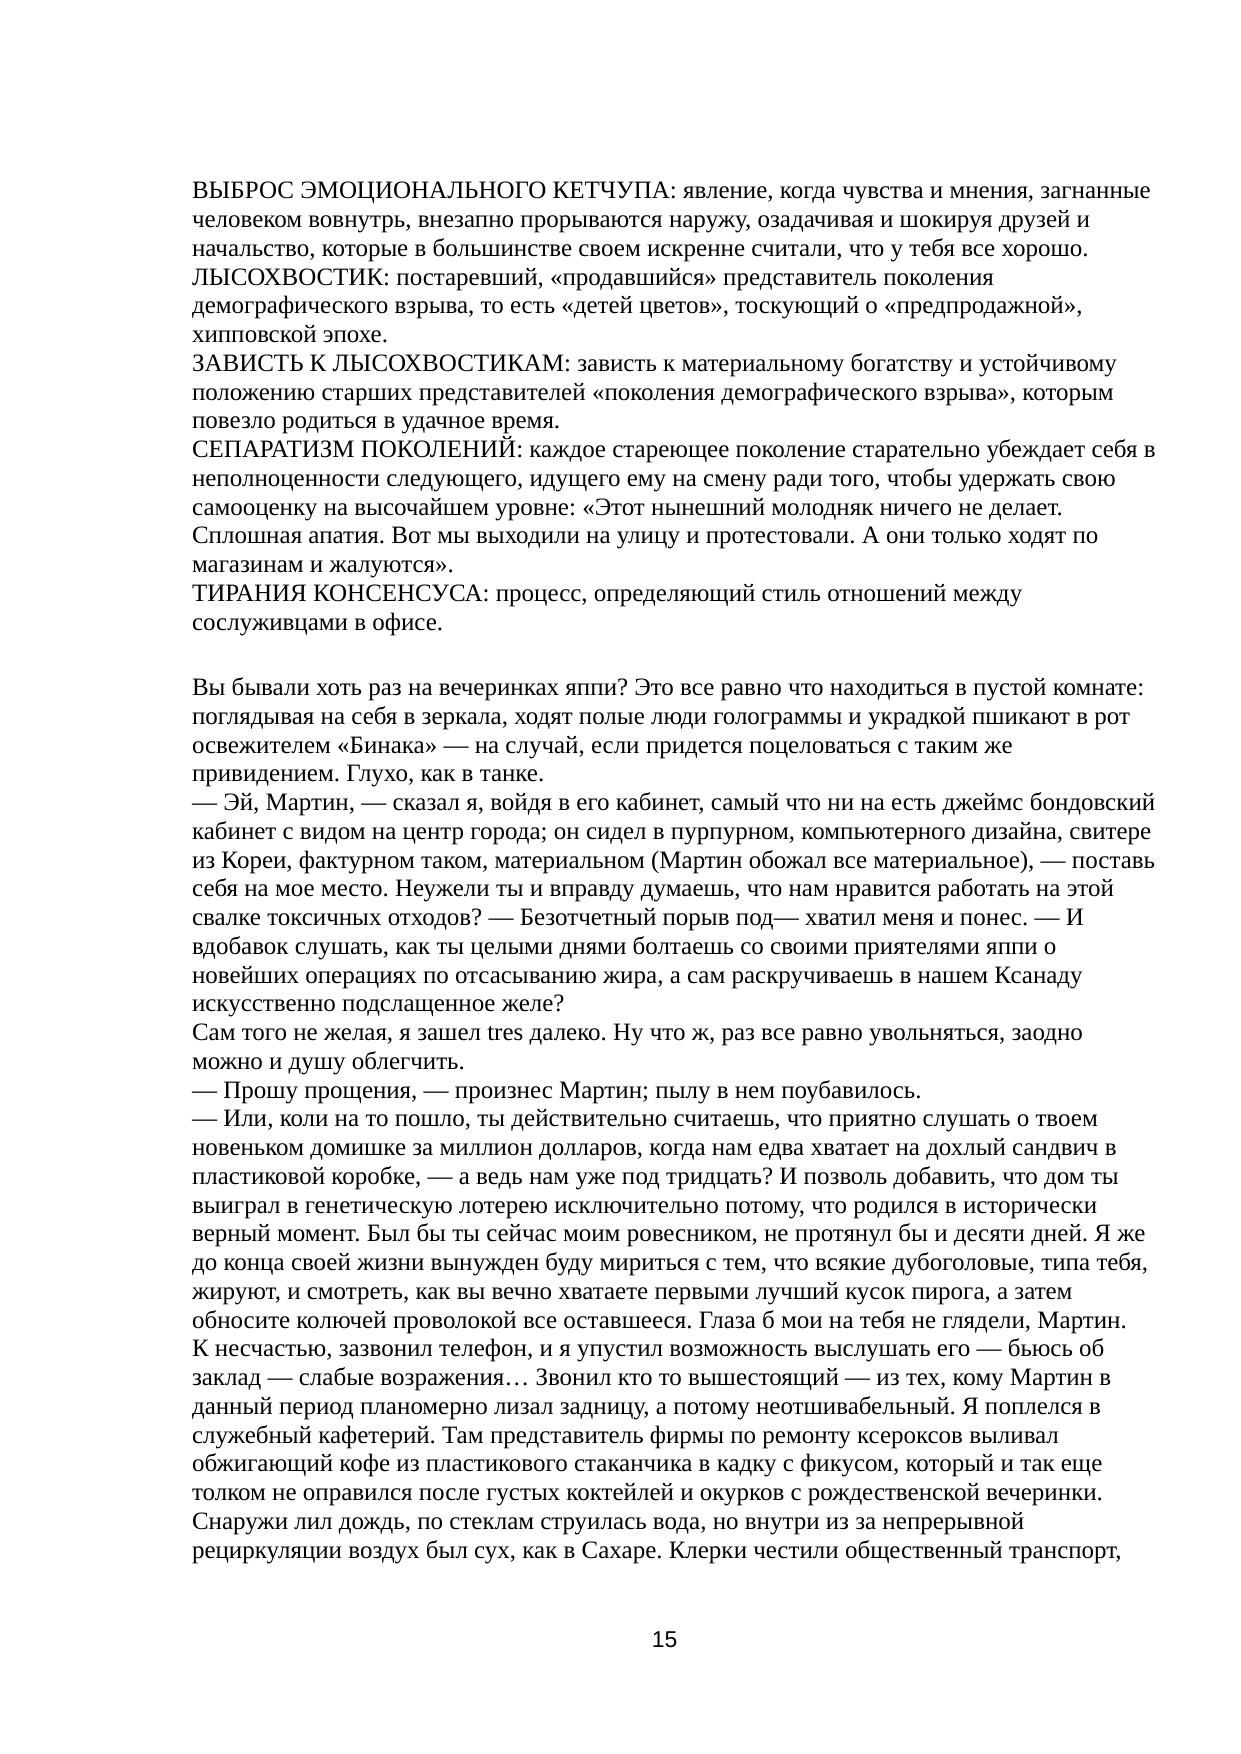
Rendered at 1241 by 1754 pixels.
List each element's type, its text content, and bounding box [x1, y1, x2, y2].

table_header ВЫБРОС ЭМОЦИОНАЛЬНОГО КЕТЧУПА: явление, когда чувства и мнения, загнанные человеком вовнутрь, внезапно прорываются наружу, озадачивая и шокируя друзей и начальство, которые в большинстве своем искренне считали, что у тебя все хорошо. ЛЫСОХВОСТИК: постаревший, «продавшийся» представитель поколения демографического взрыва, то есть «детей цветов», тоскующий о «предпродажной», хипповской эпохе. ЗАВИСТЬ К ЛЫСОХВОСТИКАМ: зависть к материальному богатству и устойчивому положению старших представителей «поколения демографического взрыва», которым повезло родиться в удачное время. СЕПАРАТИЗМ ПОКОЛЕНИЙ: каждое стареющее поколение старательно убеждает себя в неполноценности следующего, идущего ему на смену ради того, чтобы удержать свою самооценку на высочайшем уровне: «Этот нынешний молодняк ничего не делает. Сплошная апатия. Вот мы выходили на улицу и протестовали. А они только ходят по магазинам и жалуются». ТИРАНИЯ КОНСЕНСУСА: процесс, определяющий стиль отношений между сослуживцами в офисе. Вы бывали хоть раз на вечеринках яппи? Это все равно что находиться в пустой комнате: поглядывая на себя в зеркала, ходят полые люди голограммы и украдкой пшикают в рот освежителем «Бинака» — на случай, если придется поцеловаться с таким же привидением. Глухо, как в танке. — Эй, Мартин, — сказал я, войдя в его кабинет, самый что ни на есть джеймс бондовский кабинет с видом на центр города; он сидел в пурпурном, компьютерного дизайна, свитере из Кореи, фактурном таком, материальном (Мартин обожал все материальное), — поставь себя на мое место. Неужели ты и вправду думаешь, что нам нравится работать на этой свалке токсичных отходов? — Безотчетный порыв под— хватил меня и понес. — И вдобавок слушать, как ты целыми днями болтаешь со своими приятелями яппи о новейших операциях по отсасыванию жира, а сам раскручиваешь в нашем Ксанаду искусственно подслащенное желе? Сам того не желая, я зашел tres далеко. Ну что ж, раз все равно увольняться, заодно можно и душу облегчить. — Прошу прощения, — произнес Мартин; пылу в нем поубавилось. — Или, коли на то пошло, ты действительно считаешь, что приятно слушать о твоем новеньком домишке за миллион долларов, когда нам едва хватает на дохлый сандвич в пластиковой коробке, — а ведь нам уже под тридцать? И позволь добавить, что дом ты выиграл в генетическую лотерею исключительно потому, что родился в исторически верный момент. Был бы ты сейчас моим ровесником, не протянул бы и десяти дней. Я же до конца своей жизни вынужден буду мириться с тем, что всякие дубоголовые, типа тебя, жируют, и смотреть, как вы вечно хватаете первыми лучший кусок пирога, а затем обносите колючей проволокой все оставшееся. Глаза б мои на тебя не глядели, Мартин. К несчастью, зазвонил телефон, и я упустил возможность выслушать его — бьюсь об заклад — слабые возражения… Звонил кто то вышестоящий — из тех, кому Мартин в данный период планомерно лизал задницу, а потому неотшивабельный. Я поплелся в служебный кафетерий. Там представитель фирмы по ремонту ксероксов выливал обжигающий кофе из пластикового стаканчика в кадку с фикусом, который и так еще толком не оправился после густых коктейлей и окурков с рождественской вечеринки. Снаружи лил дождь, по стеклам струилась вода, но внутри из за непрерывной рециркуляции воздух был сух, как в Сахаре. Клерки честили общественный транспорт, [184, 118, 1166, 1571]
